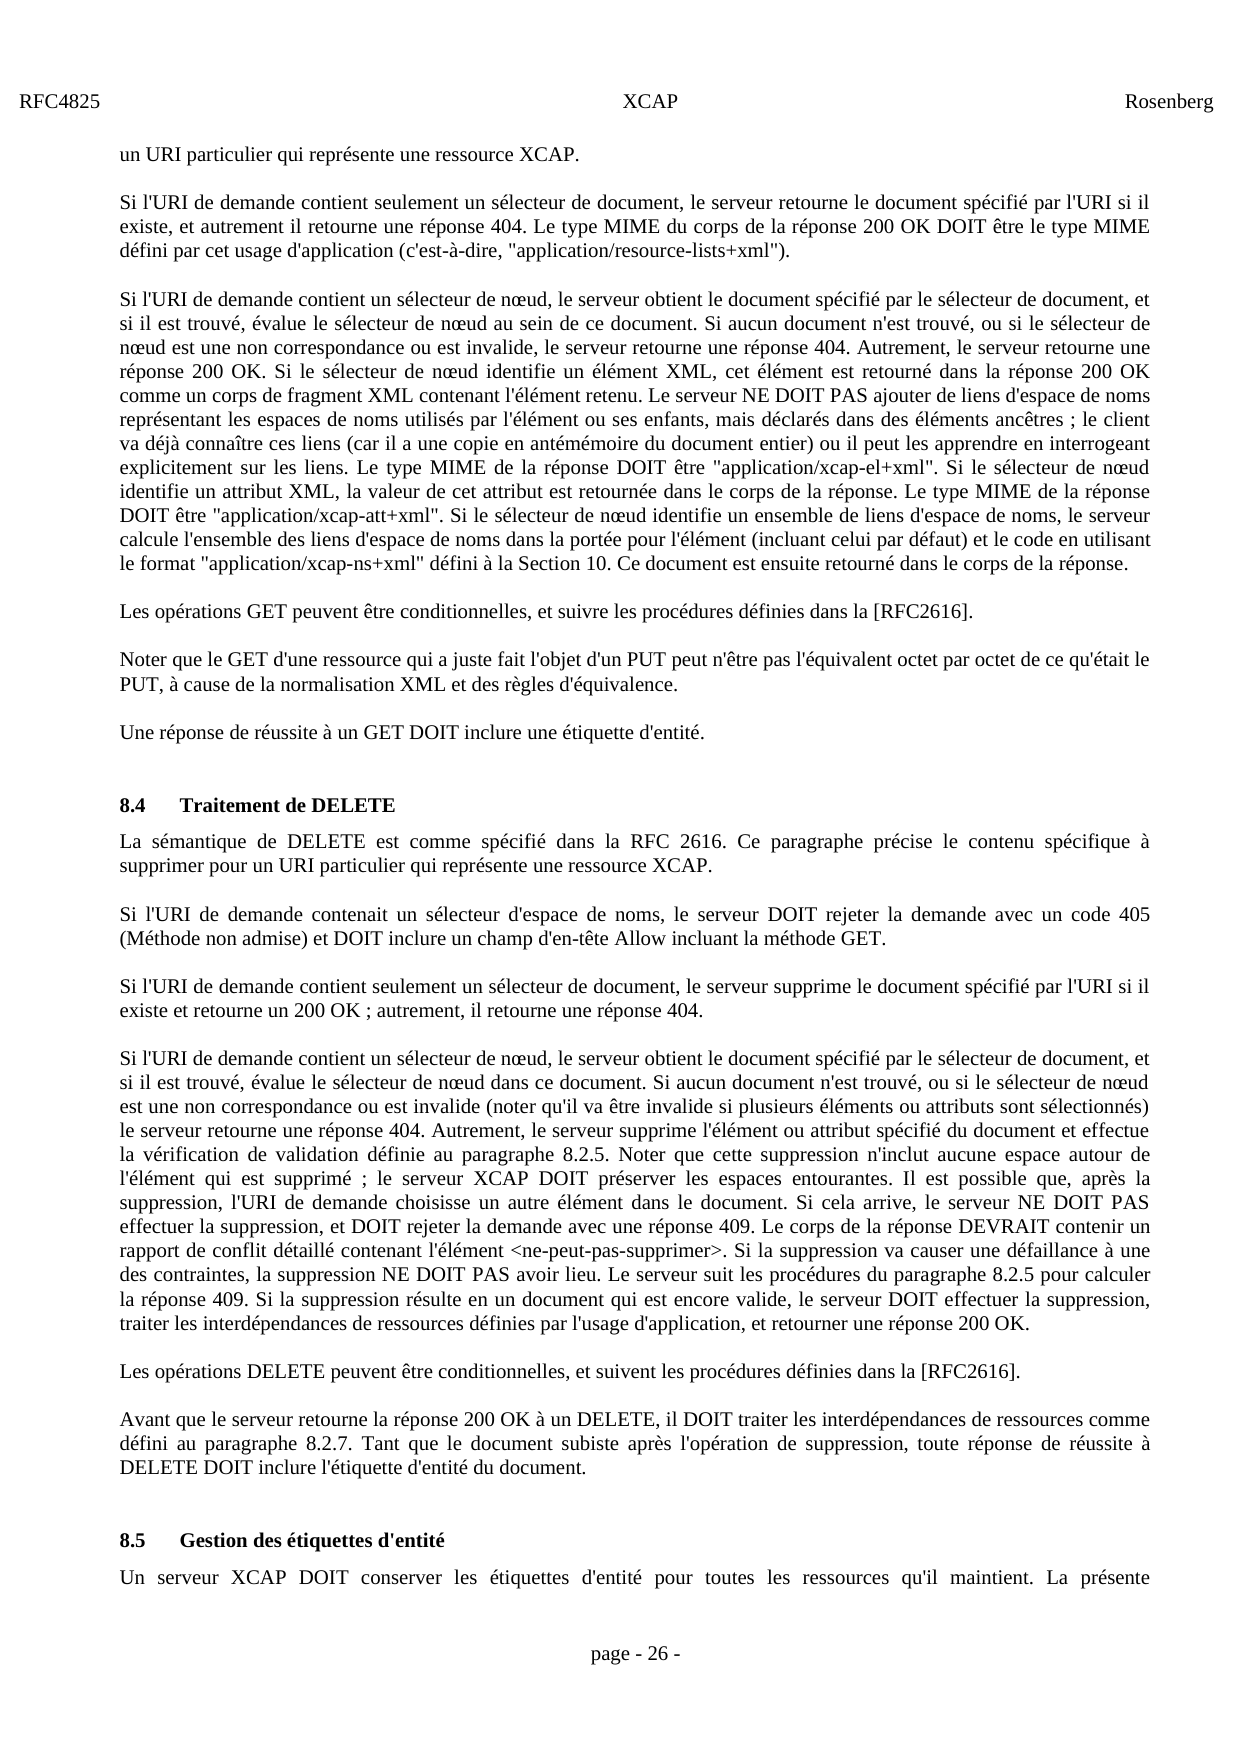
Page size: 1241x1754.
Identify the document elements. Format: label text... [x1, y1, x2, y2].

text Une réponse de réussite à un GET DOIT inclure une étiquette d'entité. [119, 719, 1152, 744]
text Si l'URI de demande contient un sélecteur de nœud, le serveur obtient le document spécifié par le sélecteur de document, et si il est trouvé, évalue le sélecteur de nœud au sein de ce document. Si aucun document n'est trouvé, ou si le sélecteur de nœud est une non correspondance ou est invalide, le serveur retourne une réponse 404. Autrement, le serveur retourne une réponse 200 OK. Si le sélecteur de nœud identifie un élément XML, cet élément est retourné dans la réponse 200 OK comme un corps de fragment XML contenant l'élément retenu. Le serveur NE DOIT PAS ajouter de liens d'espace de noms représentant les espaces de noms utilisés par l'élément ou ses enfants, mais déclarés dans des éléments ancêtres ; le client va déjà connaître ces liens (car il a une copie en antémémoire du document entier) ou il peut les apprendre en interrogeant explicitement sur les liens. Le type MIME de la réponse DOIT être "application/xcap-el+xml". Si le sélecteur de nœud identifie un attribut XML, la valeur de cet attribut est retournée dans le corps de la réponse. Le type MIME de la réponse DOIT être "application/xcap-att+xml". Si le sélecteur de nœud identifie un ensemble de liens d'espace de noms, le serveur calcule l'ensemble des liens d'espace de noms dans la portée pour l'élément (incluant celui par défaut) et le code en utilisant le format "application/xcap-ns+xml" défini à la Section 10. Ce document est ensuite retourné dans le corps de la réponse. [119, 286, 1152, 575]
text La sémantique de DELETE est comme spécifié dans la RFC 2616. Ce paragraphe précise le contenu spécifique à supprimer pour un URI particulier qui représente une ressource XCAP. [119, 829, 1152, 877]
text Les opérations GET peuvent être conditionnelles, et suivre les procédures définies dans la [RFC2616]. [119, 599, 1152, 623]
text Les opérations DELETE peuvent être conditionnelles, et suivent les procédures définies dans la [RFC2616]. [119, 1359, 1152, 1383]
text un URI particulier qui représente une ressource XCAP. [119, 142, 1152, 166]
text Si l'URI de demande contenait un sélecteur d'espace de noms, le serveur DOIT rejeter la demande avec un code 405 (Méthode non admise) et DOIT inclure un champ d'en-tête Allow incluant la méthode GET. [119, 901, 1152, 949]
subtitle 8.4 Traitement de DELETE [119, 793, 1152, 817]
subtitle 8.5 Gestion des étiquettes d'entité [119, 1528, 1152, 1552]
text Si l'URI de demande contient seulement un sélecteur de document, le serveur retourne le document spécifié par l'URI si il existe, et autrement il retourne une réponse 404. Le type MIME du corps de la réponse 200 OK DOIT être le type MIME défini par cet usage d'application (c'est-à-dire, "application/resource-lists+xml"). [119, 190, 1152, 262]
text Si l'URI de demande contient un sélecteur de nœud, le serveur obtient le document spécifié par le sélecteur de document, et si il est trouvé, évalue le sélecteur de nœud dans ce document. Si aucun document n'est trouvé, ou si le sélecteur de nœud est une non correspondance ou est invalide (noter qu'il va être invalide si plusieurs éléments ou attributs sont sélectionnés) le serveur retourne une réponse 404. Autrement, le serveur supprime l'élément ou attribut spécifié du document et effectue la vérification de validation définie au paragraphe 8.2.5. Noter que cette suppression n'inclut aucune espace autour de l'élément qui est supprimé ; le serveur XCAP DOIT préserver les espaces entourantes. Il est possible que, après la suppression, l'URI de demande choisisse un autre élément dans le document. Si cela arrive, le serveur NE DOIT PAS effectuer la suppression, et DOIT rejeter la demande avec une réponse 409. Le corps de la réponse DEVRAIT contenir un rapport de conflit détaillé contenant l'élément <ne-peut-pas-supprimer>. Si la suppression va causer une défaillance à une des contraintes, la suppression NE DOIT PAS avoir lieu. Le serveur suit les procédures du paragraphe 8.2.5 pour calculer la réponse 409. Si la suppression résulte en un document qui est encore valide, le serveur DOIT effectuer la suppression, traiter les interdépendances de ressources définies par l'usage d'application, et retourner une réponse 200 OK. [119, 1046, 1152, 1334]
text Avant que le serveur retourne la réponse 200 OK à un DELETE, il DOIT traiter les interdépendances de ressources comme défini au paragraphe 8.2.7. Tant que le document subiste après l'opération de suppression, toute réponse de réussite à DELETE DOIT inclure l'étiquette d'entité du document. [119, 1407, 1152, 1479]
text Si l'URI de demande contient seulement un sélecteur de document, le serveur supprime le document spécifié par l'URI si il existe et retourne un 200 OK ; autrement, il retourne une réponse 404. [119, 974, 1152, 1022]
text Un serveur XCAP DOIT conserver les étiquettes d'entité pour toutes les ressources qu'il maintient. La présente [119, 1564, 1152, 1589]
text Noter que le GET d'une ressource qui a juste fait l'objet d'un PUT peut n'être pas l'équivalent octet par octet de ce qu'était le PUT, à cause de la normalisation XML et des règles d'équivalence. [119, 647, 1152, 696]
